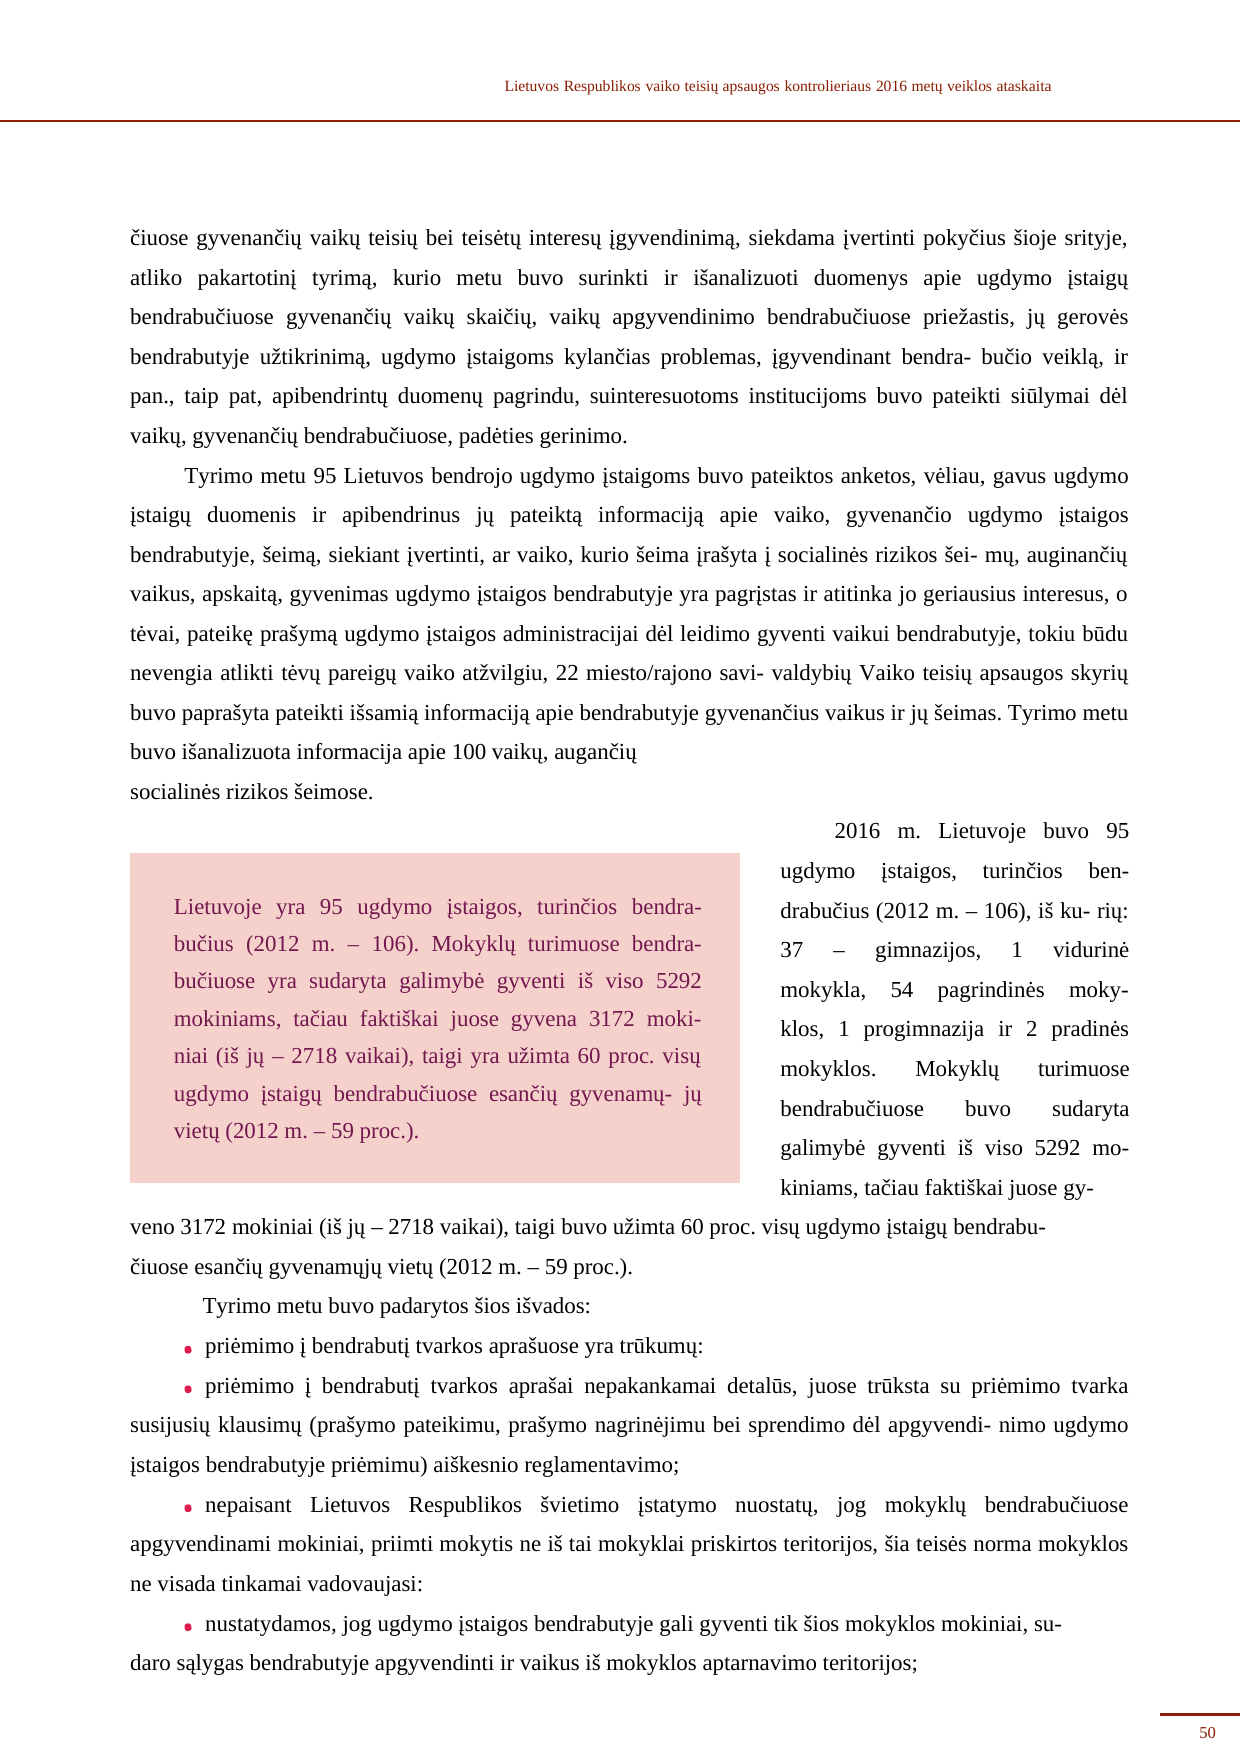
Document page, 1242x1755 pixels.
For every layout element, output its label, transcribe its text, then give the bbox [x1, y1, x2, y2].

text nustatydamos, jog ugdymo įstaigos bendrabutyje gali gyventi tik šios mokyklos mokiniai, su- [205, 1610, 1242, 1636]
text veno 3172 mokiniai (iš jų – 2718 vaikai), taigi buvo užimta 60 proc. visų ugdymo įstaigų bendrabu- [130, 1213, 1242, 1240]
text 2016 m. Lietuvoje buvo 95 ugdymo įstaigos, turinčios ben- drabučius (2012 m. – 106), iš ku- rių: 37 – gimnazijos, 1 vidurinė mokykla, 54 pagrindinės moky- klos, 1 progimnazija ir 2 pradinės mokyklos. Mokyklų turimuose bendrabučiuose buvo sudaryta galimybė gyventi iš viso 5292 mo- kiniams, tačiau faktiškai juose gy- [780, 807, 1129, 1203]
text nepaisant Lietuvos Respublikos švietimo įstatymo nuostatų, jog mokyklų bendrabučiuose apgyvendinami mokiniai, priimti mokytis ne iš tai mokyklai priskirtos teritorijos, šia teisės norma mokyklos ne visada tinkamai vadovaujasi: [130, 1491, 1129, 1596]
text priėmimo į bendrabutį tvarkos aprašai nepakankamai detalūs, juose trūksta su priėmimo tvarka susijusių klausimų (prašymo pateikimu, prašymo nagrinėjimu bei sprendimo dėl apgyvendi- nimo ugdymo įstaigos bendrabutyje priėmimu) aiškesnio reglamentavimo; [130, 1372, 1129, 1477]
text socialinės rizikos šeimose. [130, 778, 394, 803]
text priėmimo į bendrabutį tvarkos aprašuose yra trūkumų: [205, 1332, 1242, 1359]
text čiuose gyvenančių vaikų teisių bei teisėtų interesų įgyvendinimą, siekdama įvertinti pokyčius šioje srityje, atliko pakartotinį tyrimą, kurio metu buvo surinkti ir išanalizuoti duomenys apie ugdymo įstaigų bendrabučiuose gyvenančių vaikų skaičių, vaikų apgyvendinimo bendrabučiuose priežastis, jų gerovės bendrabutyje užtikrinimą, ugdymo įstaigoms kylančias problemas, įgyvendinant bendra- bučio veiklą, ir pan., taip pat, apibendrintų duomenų pagrindu, suinteresuotoms institucijoms buvo pateikti siūlymai dėl vaikų, gyvenančių bendrabučiuose, padėties gerinimo. [130, 224, 1129, 448]
text Tyrimo metu buvo padarytos šios išvados: [180, 1292, 613, 1319]
text čiuose esančių gyvenamųjų vietų (2012 m. – 59 proc.). [130, 1253, 1242, 1279]
text Tyrimo metu 95 Lietuvos bendrojo ugdymo įstaigoms buvo pateiktos anketos, vėliau, gavus ugdymo įstaigų duomenis ir apibendrinus jų pateiktą informaciją apie vaiko, gyvenančio ugdymo įstaigos bendrabutyje, šeimą, siekiant įvertinti, ar vaiko, kurio šeima įrašyta į socialinės rizikos šei- mų, auginančių vaikus, apskaitą, gyvenimas ugdymo įstaigos bendrabutyje yra pagrįstas ir atitinka jo geriausius interesus, o tėvai, pateikę prašymą ugdymo įstaigos administracijai dėl leidimo gyventi vaikui bendrabutyje, tokiu būdu nevengia atlikti tėvų pareigų vaiko atžvilgiu, 22 miesto/rajono savi- valdybių Vaiko teisių apsaugos skyrių buvo paprašyta pateikti išsamią informaciją apie bendrabutyje gyvenančius vaikus ir jų šeimas. Tyrimo metu buvo išanalizuota informacija apie 100 vaikų, augančių [130, 462, 1129, 764]
text daro sąlygas bendrabutyje apgyvendinti ir vaikus iš mokyklos aptarnavimo teritorijos; [130, 1649, 1242, 1676]
